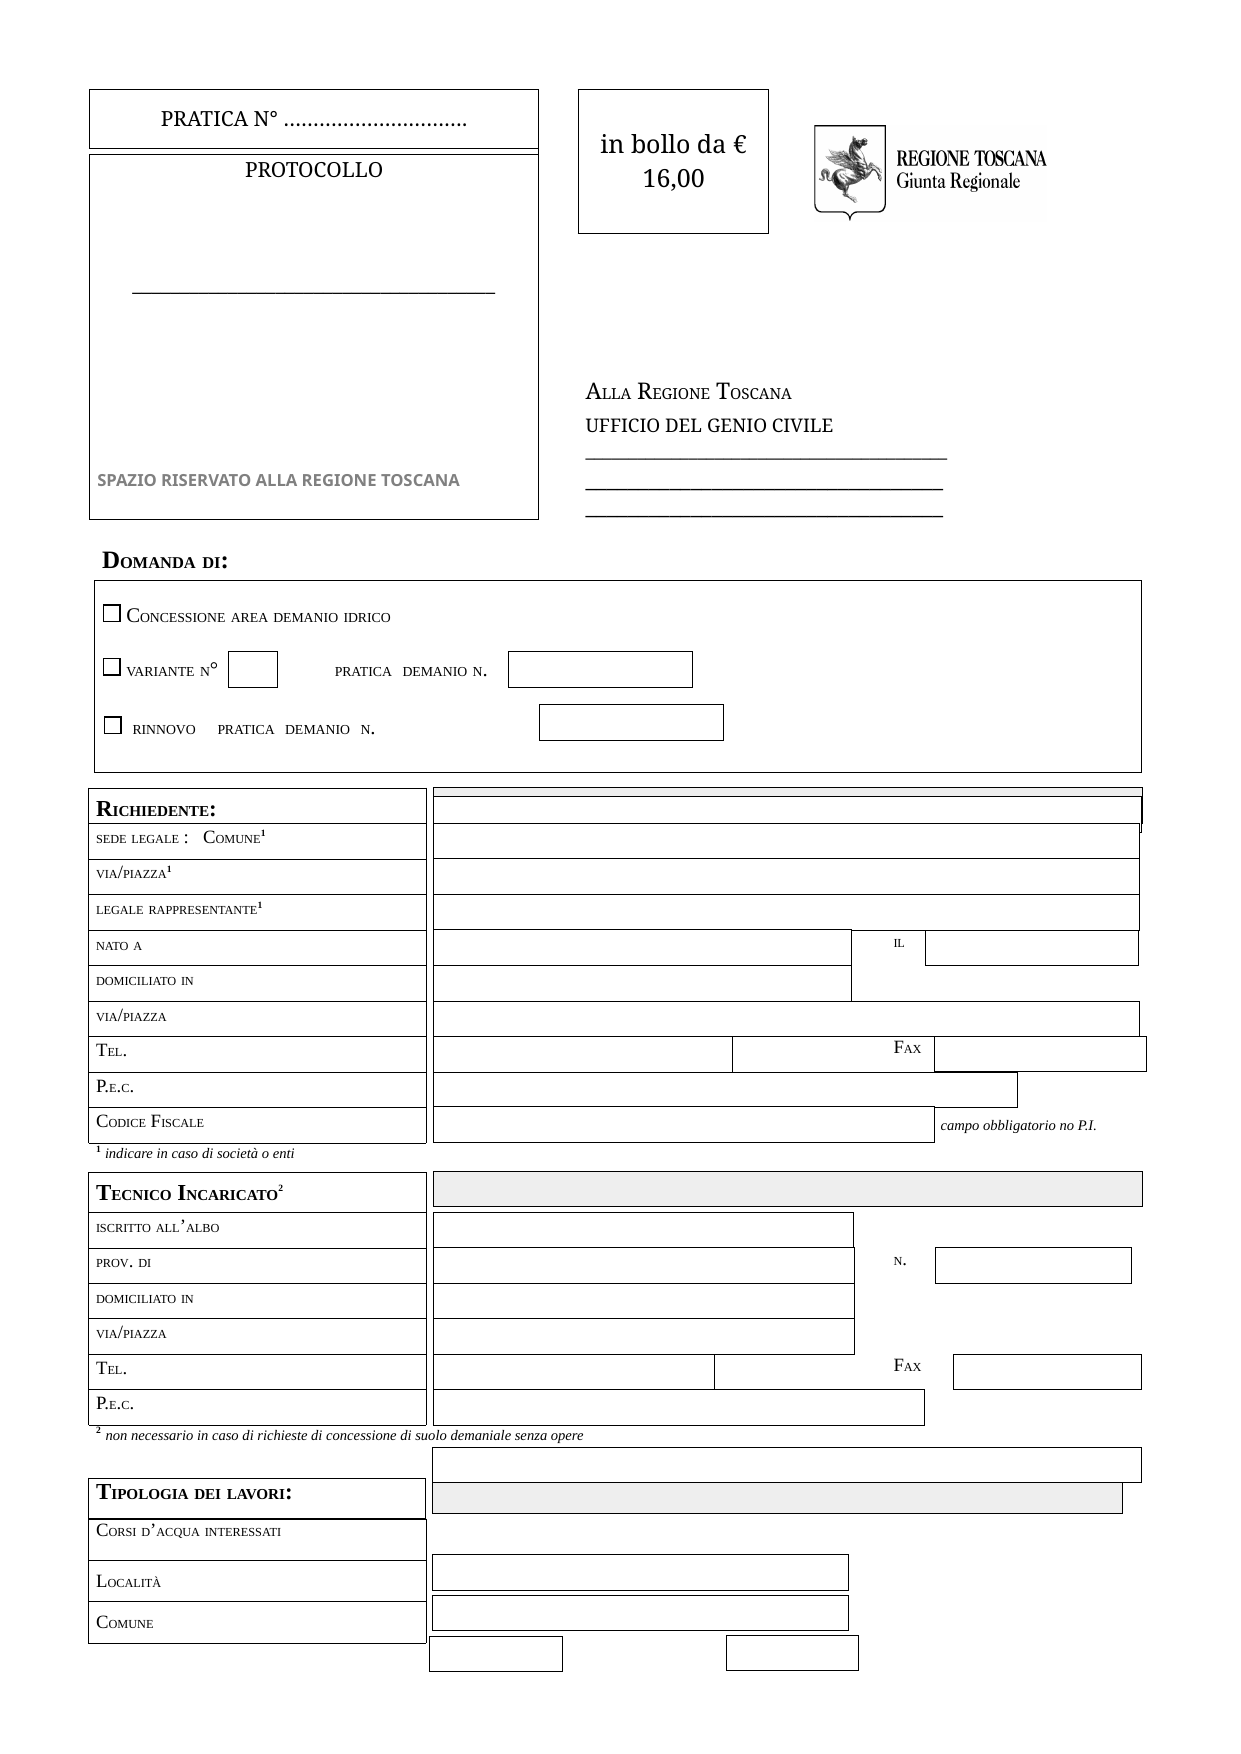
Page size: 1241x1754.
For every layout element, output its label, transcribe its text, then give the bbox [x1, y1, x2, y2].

table_cell [539, 233, 578, 239]
table_cell [854, 1212, 1142, 1247]
table_cell [427, 1072, 433, 1107]
table_cell P.e.c. [89, 1390, 426, 1424]
table_cell [942, 1354, 953, 1389]
table_cell via/piazza [89, 1002, 426, 1036]
table_cell [855, 1318, 1142, 1354]
table_cell campo obbligatorio no P.I. [935, 1107, 1142, 1143]
table_cell nato a [89, 931, 426, 965]
table_cell Concessione area demanio idrico [95, 581, 896, 651]
table_cell Tel. [89, 1355, 426, 1389]
table_header [427, 788, 433, 823]
table_cell P.e.c. [89, 1073, 426, 1107]
table_cell [855, 1248, 886, 1283]
table_cell legale rappresentante1 [89, 895, 426, 930]
table_cell n. [886, 1248, 935, 1283]
table_cell PROTOCOLLO ______________________________________ SPAZIO RISERVATO ALLA REGIONE TOSCANA [90, 155, 538, 519]
table_cell sede legale : Comune1 [89, 824, 426, 858]
table_header Richiedente: [89, 789, 426, 823]
table_cell [733, 1037, 886, 1072]
table_cell domiciliato in [89, 1284, 426, 1318]
table_cell [427, 1248, 433, 1283]
table_cell domiciliato in [89, 966, 426, 1001]
table_cell [427, 1036, 433, 1072]
table_header [769, 89, 1240, 232]
table_cell Alla Regione Toscana UFFICIO DEL GENIO CIVILE __________________________________________ __________________________________ __________________________________ [578, 239, 1240, 519]
table_cell [427, 894, 433, 930]
table_header Tipologia dei lavori: [89, 1479, 425, 1518]
table_cell Tecnico Incaricato2 [89, 1173, 426, 1212]
table_cell [852, 965, 1142, 1001]
picture [814, 125, 1047, 222]
table_cell Codice Fiscale [89, 1108, 426, 1143]
table_header [427, 1519, 1142, 1560]
table_cell Fax [886, 1037, 934, 1072]
table_cell [427, 1172, 1142, 1212]
table_cell 1 indicare in caso di società o enti [89, 1143, 1142, 1172]
table_cell [578, 233, 1240, 239]
table_cell [539, 239, 578, 519]
table_cell [1142, 580, 1240, 651]
table_cell [715, 1354, 886, 1389]
table_cell [427, 1283, 433, 1318]
table_cell [427, 1318, 433, 1354]
table_cell [427, 965, 433, 1001]
table_cell [896, 581, 1141, 651]
table_header Corsi d’acqua interessati [89, 1520, 426, 1560]
table_cell [427, 823, 433, 858]
table_cell Domanda di: [95, 519, 1142, 580]
table_header in bollo da € 16,00 [579, 90, 768, 232]
table_cell 2 non necessario in caso di richieste di concessione di suolo demaniale senza opere [89, 1425, 1142, 1454]
table_cell Tel. [89, 1037, 426, 1072]
table_cell [90, 149, 538, 154]
table_cell [427, 1601, 1142, 1642]
table_cell [90, 580, 94, 651]
table_cell [90, 651, 94, 772]
table_header PRATICA N° …………………………. [90, 90, 538, 148]
table_cell [427, 1389, 433, 1424]
table_cell [855, 1283, 1142, 1318]
table_cell [896, 651, 1141, 772]
table_cell iscritto all’albo [89, 1213, 426, 1247]
table_header [539, 89, 578, 232]
table_cell [925, 1389, 1142, 1424]
table_cell [427, 1354, 433, 1389]
table_cell [1018, 1072, 1142, 1107]
table_cell [1132, 1248, 1142, 1283]
table_cell via/piazza [89, 1319, 426, 1354]
table_cell [427, 1212, 433, 1247]
table_cell [90, 520, 94, 580]
table_cell [427, 930, 433, 965]
table_cell [427, 1560, 1142, 1601]
table_cell [852, 931, 886, 965]
table_cell [427, 859, 433, 894]
table_cell Località [89, 1561, 426, 1601]
table_cell prov. di [89, 1249, 426, 1283]
table_cell via/piazza1 [89, 860, 426, 894]
table_cell [1142, 519, 1240, 580]
table_cell variante n° pratica demanio n. rinnovo pratica demanio n. [95, 651, 896, 772]
table_cell il [886, 931, 925, 965]
table_cell [427, 1001, 433, 1036]
table_cell Fax [886, 1354, 942, 1389]
table_header [426, 1478, 1142, 1518]
table_cell Comune [89, 1602, 426, 1642]
table_cell [1142, 651, 1240, 772]
